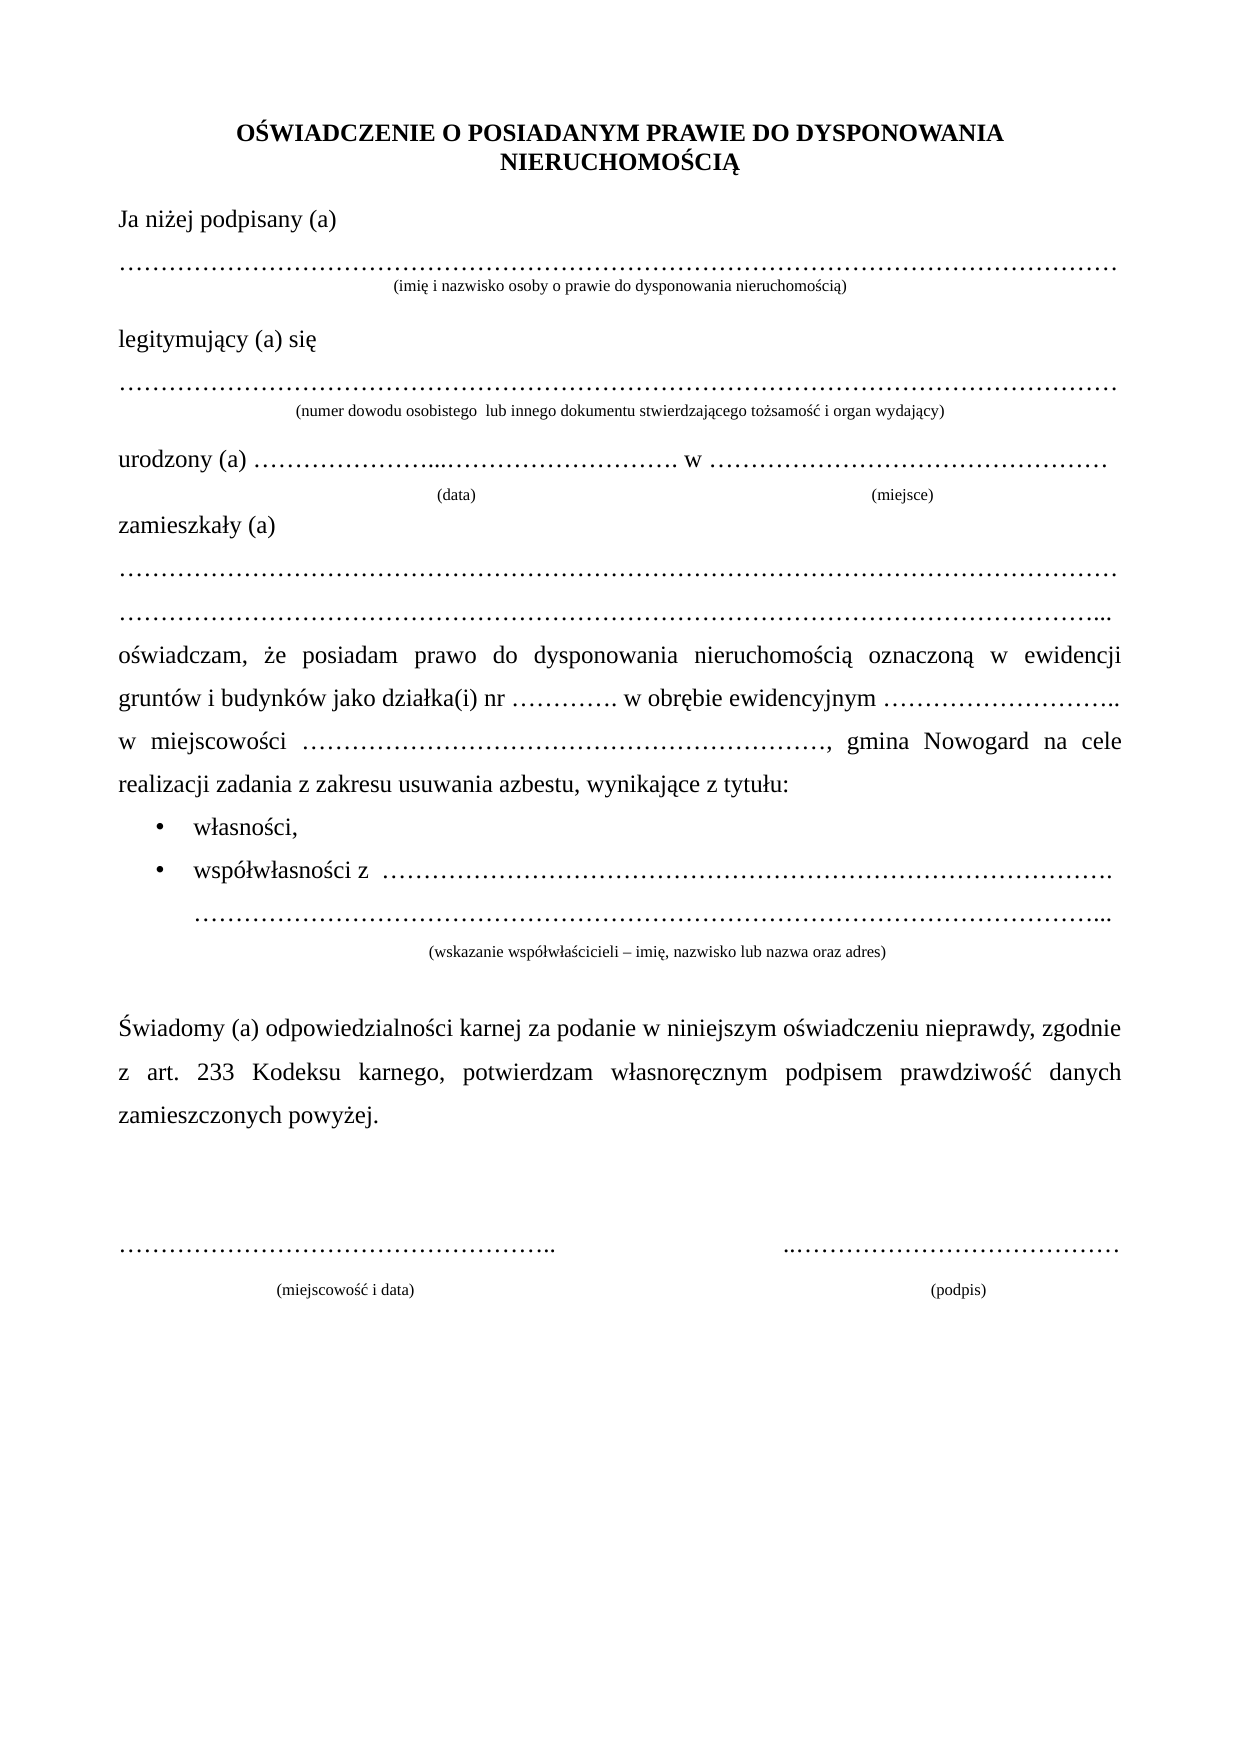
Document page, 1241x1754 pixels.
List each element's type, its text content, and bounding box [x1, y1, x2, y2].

text Ja niżej podpisany (a) [118, 204, 1122, 233]
list własności, [156, 812, 1122, 841]
text zamieszkały (a) [118, 510, 1122, 539]
list współwłasności z ……………………………………………………………………………. [156, 855, 1122, 884]
text (imię i nazwisko osoby o prawie do dysponowania nieruchomością) [118, 276, 1122, 295]
list (wskazanie współwłaścicieli – imię, nazwisko lub nazwa oraz adres) [156, 942, 1122, 961]
text (data) (miejsce) [118, 477, 1122, 506]
text (numer dowodu osobistego lub innego dokumentu stwierdzającego tożsamość i organ wydający) [118, 400, 1122, 419]
text …………………………………………….. ..………………………………… [118, 1229, 1122, 1258]
text Świadomy (a) odpowiedzialności karnej za podanie w niniejszym oświadczeniu nieprawdy, zgodnie z art. 233 Kodeksu karnego, potwierdzam własnoręcznym podpisem prawdziwość danych zamieszczonych powyżej. [118, 1013, 1122, 1128]
list ………………………………………………………………………………………………... [156, 898, 1122, 927]
text urodzony (a) …………………...………………………. w ………………………………………… [118, 444, 1122, 473]
text OŚWIADCZENIE O POSIADANYM PRAWIE DO DYSPONOWANIA NIERUCHOMOŚCIĄ [118, 118, 1122, 176]
text ………………………………………………………………………………………………………… [118, 367, 1122, 396]
text legitymujący (a) się [118, 324, 1122, 353]
text …………………………………………………………………………………………………………………………………………………………………………………………………………………...oświadczam, że posiadam prawo do dysponowania nieruchomością oznaczoną w ewidencji gruntów i budynków jako działka(i) nr …………. w obrębie ewidencyjnym ……………………….. [118, 553, 1122, 712]
text ………………………………………………………………………………………………………… [118, 247, 1122, 276]
text w miejscowości ………………………………………………………, gmina Nowogard na cele realizacji zadania z zakresu usuwania azbestu, wynikające z tytułu: [118, 726, 1122, 798]
text (miejscowość i data) (podpis) [118, 1272, 1122, 1301]
